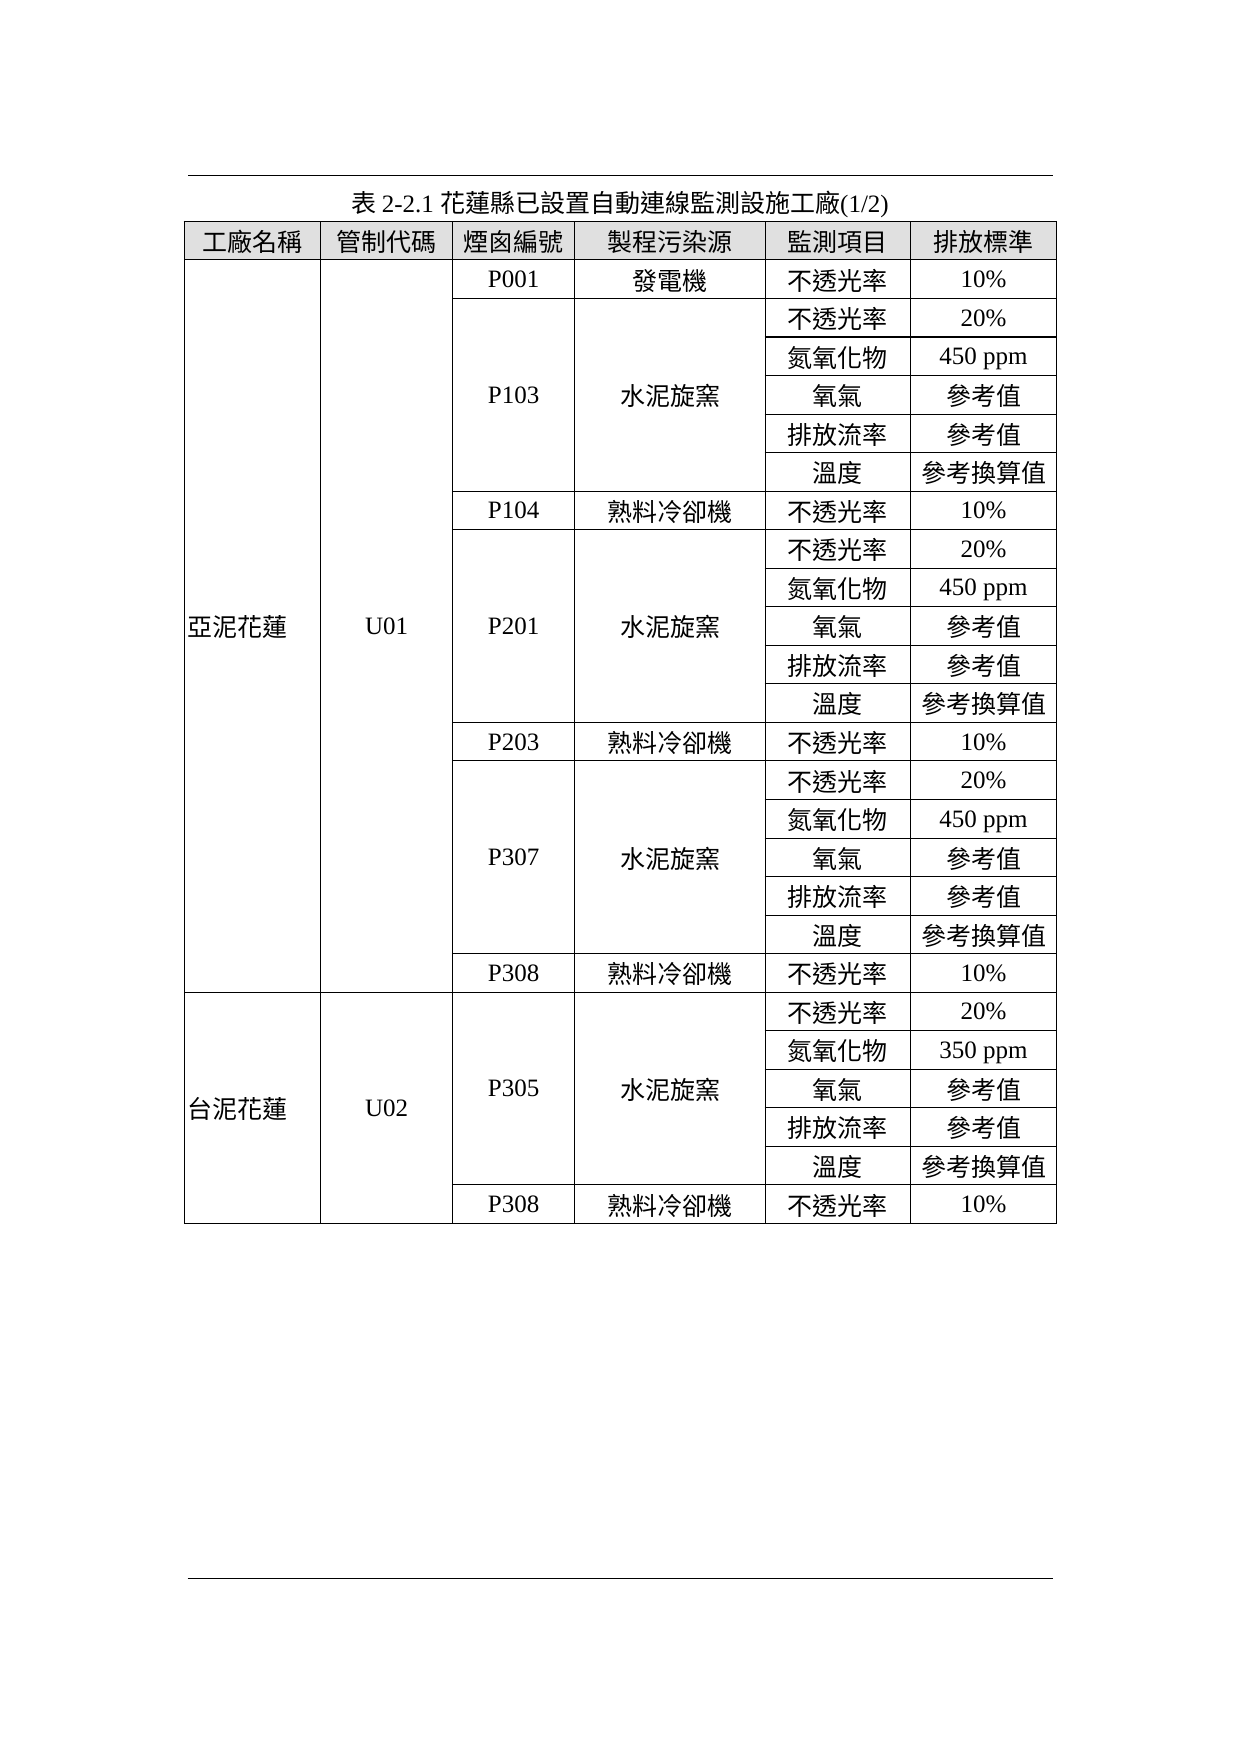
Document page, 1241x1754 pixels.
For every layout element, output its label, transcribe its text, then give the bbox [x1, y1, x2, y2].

table_cell P001 [453, 260, 574, 298]
table_cell U02 [321, 993, 452, 1223]
table_cell 不透光率 [766, 492, 910, 529]
table_cell 排放流率 [766, 415, 910, 452]
table_cell 氮氧化物 [766, 338, 910, 375]
table_cell 參考值 [911, 839, 1056, 876]
table_cell 450 ppm [911, 569, 1056, 606]
table_cell 溫度 [766, 1147, 910, 1184]
table_cell 水泥旋窯 [575, 993, 765, 1184]
table_cell 350 ppm [911, 1031, 1056, 1069]
table_cell 氮氧化物 [766, 800, 910, 837]
text 表2-2.1 花蓮縣已設置自動連線監測設施工廠(1/2) [187, 183, 1053, 221]
table_cell 參考換算值 [911, 684, 1056, 722]
table_cell 溫度 [766, 916, 910, 953]
table_header 製程污染源 [575, 222, 765, 259]
table_cell 10% [911, 1185, 1056, 1223]
table_cell 不透光率 [766, 993, 910, 1030]
table_header 工廠名稱 [185, 222, 320, 259]
table_cell 20% [911, 299, 1056, 336]
table_cell 450 ppm [911, 800, 1056, 837]
table_cell 參考換算值 [911, 1147, 1056, 1184]
table_cell 不透光率 [766, 530, 910, 568]
table_cell 水泥旋窯 [575, 299, 765, 491]
table_header 煙囪編號 [453, 222, 574, 259]
table_cell P307 [453, 761, 574, 953]
table_cell P308 [453, 954, 574, 992]
table_cell 氮氧化物 [766, 569, 910, 606]
table_cell 排放流率 [766, 877, 910, 914]
table_cell P201 [453, 530, 574, 722]
table_cell 發電機 [575, 260, 765, 298]
table_cell 不透光率 [766, 299, 910, 336]
table_cell P104 [453, 492, 574, 529]
table_cell 參考值 [911, 607, 1056, 645]
table_header 管制代碼 [321, 222, 452, 259]
table_cell P308 [453, 1185, 574, 1223]
table_cell 不透光率 [766, 1185, 910, 1223]
table_cell 氧氣 [766, 839, 910, 876]
table_cell 參考值 [911, 376, 1056, 413]
table_cell 450 ppm [911, 338, 1056, 375]
table_cell 參考換算值 [911, 916, 1056, 953]
table_cell 參考值 [911, 415, 1056, 452]
table_cell U01 [321, 260, 452, 992]
table_cell 熟料冷卻機 [575, 1185, 765, 1223]
table_cell 熟料冷卻機 [575, 492, 765, 529]
table_cell 20% [911, 993, 1056, 1030]
table_cell 參考值 [911, 1108, 1056, 1146]
table_cell 排放流率 [766, 646, 910, 683]
table_cell 氧氣 [766, 1070, 910, 1107]
table_cell 不透光率 [766, 723, 910, 760]
table_cell 溫度 [766, 684, 910, 722]
table_header 監測項目 [766, 222, 910, 259]
table_header 排放標準 [911, 222, 1056, 259]
table_cell 氧氣 [766, 607, 910, 645]
table_cell 熟料冷卻機 [575, 723, 765, 760]
table_cell 水泥旋窯 [575, 761, 765, 953]
table_cell 氧氣 [766, 376, 910, 413]
table_cell 參考值 [911, 646, 1056, 683]
table_cell 20% [911, 761, 1056, 799]
table_cell P203 [453, 723, 574, 760]
table_cell 參考值 [911, 877, 1056, 914]
table_cell 亞泥花蓮 [185, 260, 320, 992]
table_cell 10% [911, 492, 1056, 529]
table_cell 10% [911, 723, 1056, 760]
table_cell 溫度 [766, 453, 910, 491]
table_cell P305 [453, 993, 574, 1184]
table_cell 參考換算值 [911, 453, 1056, 491]
table_cell 水泥旋窯 [575, 530, 765, 722]
table_cell 氮氧化物 [766, 1031, 910, 1069]
table_cell 不透光率 [766, 761, 910, 799]
table_cell 不透光率 [766, 260, 910, 298]
table_cell 不透光率 [766, 954, 910, 992]
table_cell 20% [911, 530, 1056, 568]
table_cell 熟料冷卻機 [575, 954, 765, 992]
table_cell P103 [453, 299, 574, 491]
table_cell 台泥花蓮 [185, 993, 320, 1223]
table_cell 10% [911, 954, 1056, 992]
table_cell 參考值 [911, 1070, 1056, 1107]
table_cell 排放流率 [766, 1108, 910, 1146]
table_cell 10% [911, 260, 1056, 298]
